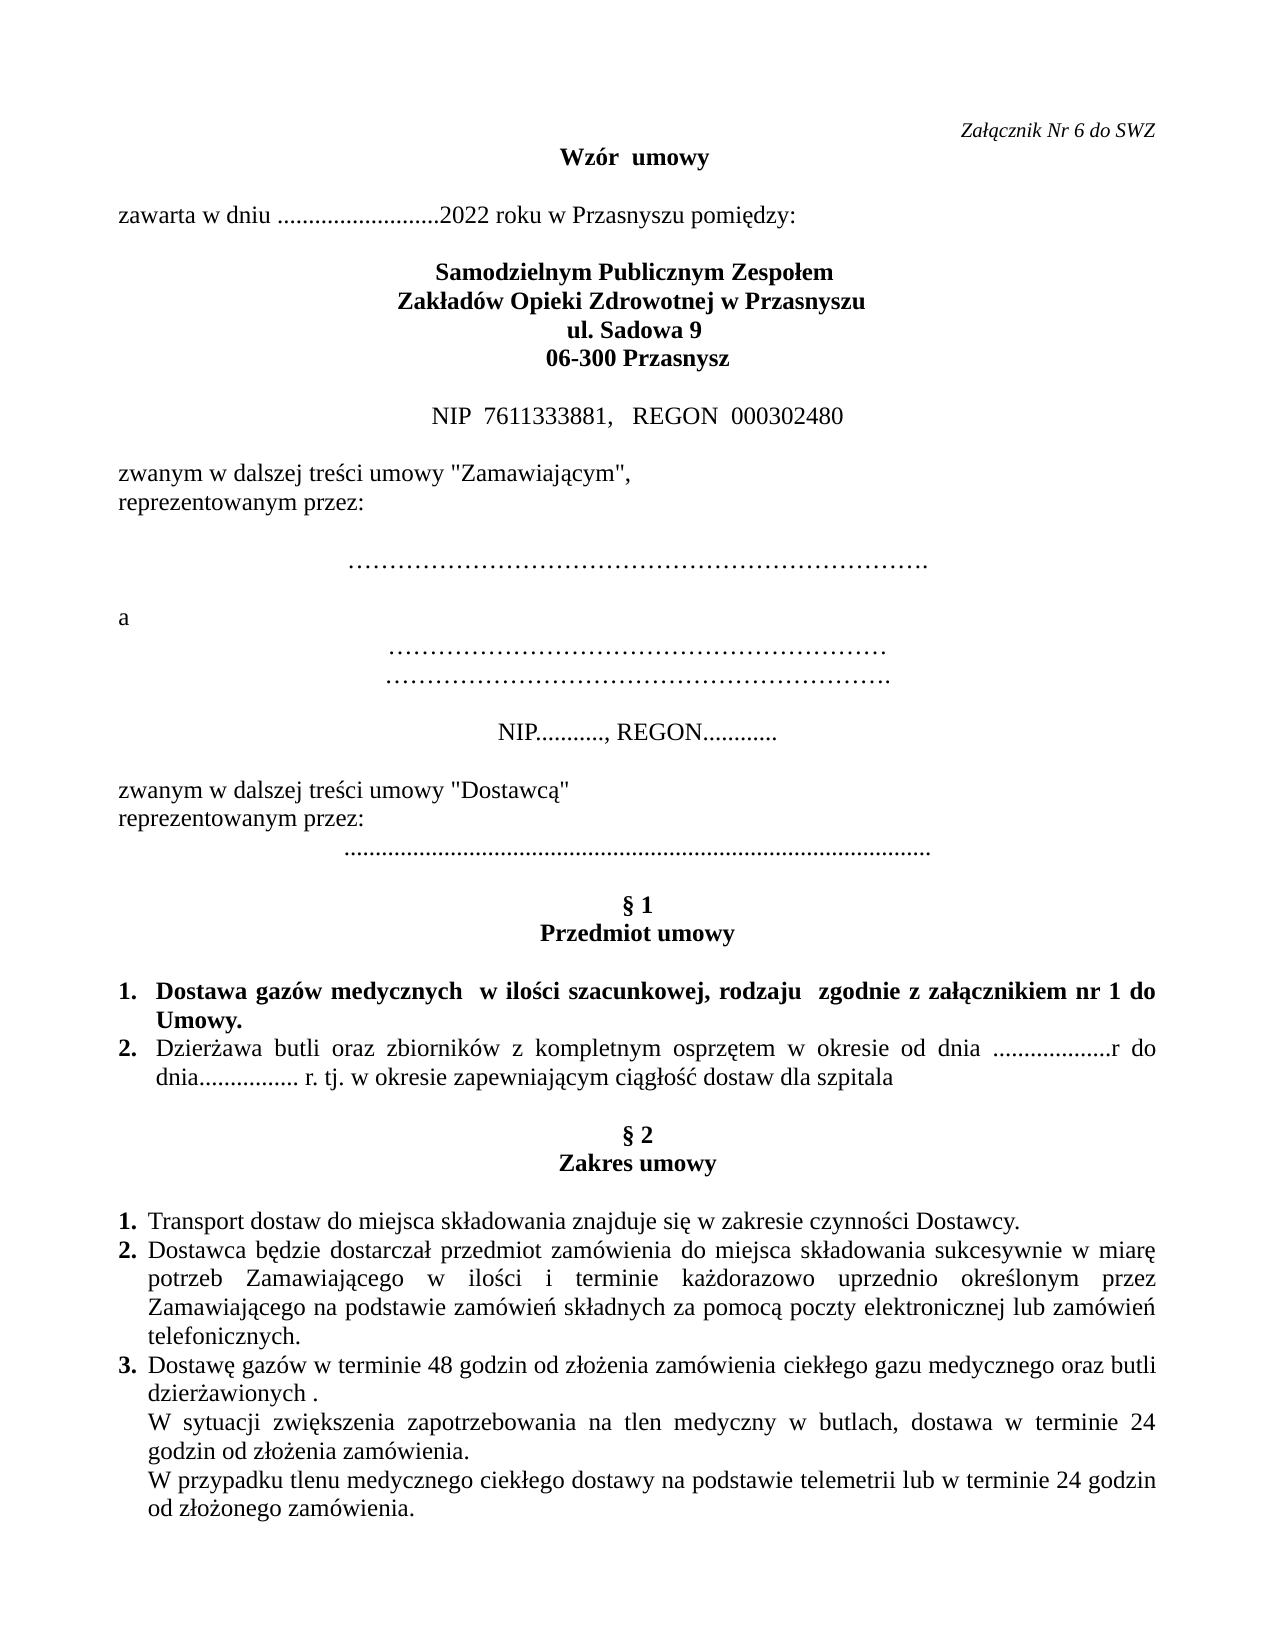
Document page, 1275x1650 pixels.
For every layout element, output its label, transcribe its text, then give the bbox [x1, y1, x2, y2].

text Zakres umowy [118, 1148, 1157, 1177]
list Dostawę gazów w terminie 48 godzin od złożenia zamówienia ciekłego gazu medycznego oraz butli dzierżawionych . [118, 1350, 1157, 1407]
text zwanym w dalszej treści umowy "Dostawcą" [118, 775, 1157, 803]
text W sytuacji zwiększenia zapotrzebowania na tlen medyczny w butlach, dostawa w terminie 24 godzin od złożenia zamówienia. [148, 1407, 1157, 1465]
text W przypadku tlenu medycznego ciekłego dostawy na podstawie telemetrii lub w terminie 24 godzin od złożonego zamówienia. [148, 1465, 1157, 1522]
text Zakładów Opieki Zdrowotnej w Przasnyszu [118, 286, 1157, 315]
text Samodzielnym Publicznym Zespołem [118, 257, 1157, 286]
text reprezentowanym przez: [118, 487, 1157, 516]
subtitle Wzór umowy [118, 142, 1157, 171]
text ……………………………………………………. [118, 660, 1157, 688]
subtitle Załącznik Nr 6 do SWZ [118, 118, 1157, 142]
list Transport dostaw do miejsca składowania znajduje się w zakresie czynności Dostawcy. [118, 1206, 1157, 1235]
text reprezentowanym przez: [118, 803, 1157, 832]
text § 2 [118, 1120, 1157, 1148]
text zawarta w dniu ..........................2022 roku w Przasnyszu pomiędzy: [118, 200, 1157, 228]
text …………………………………………………… [118, 631, 1157, 660]
text a [118, 602, 1157, 631]
text ul. Sadowa 9 [118, 315, 1157, 343]
subtitle Przedmiot umowy [118, 918, 1157, 947]
list Dostawca będzie dostarczał przedmiot zamówienia do miejsca składowania sukcesywnie w miarę potrzeb Zamawiającego w ilości i terminie każdorazowo uprzednio określonym przez Zamawiającego na podstawie zamówień składnych za pomocą poczty elektronicznej lub zamówień telefonicznych. [118, 1235, 1157, 1350]
text ……………………………………………………………. [118, 545, 1157, 573]
list Dzierżawa butli oraz zbiorników z kompletnym osprzętem w okresie od dnia ...................r do dnia................ r. tj. w okresie zapewniającym ciągłość dostaw dla szpitala [118, 1033, 1157, 1091]
text NIP 7611333881, REGON 000302480 [118, 401, 1157, 430]
text NIP..........., REGON............ [118, 717, 1157, 746]
text 06-300 Przasnysz [118, 343, 1157, 372]
text .............................................................................................. [118, 832, 1157, 861]
text zwanym w dalszej treści umowy "Zamawiającym", [118, 458, 1157, 487]
text § 1 [118, 890, 1157, 918]
subtitle Dostawa gazów medycznych w ilości szacunkowej, rodzaju zgodnie z załącznikiem nr 1 do Umowy. [118, 976, 1157, 1033]
